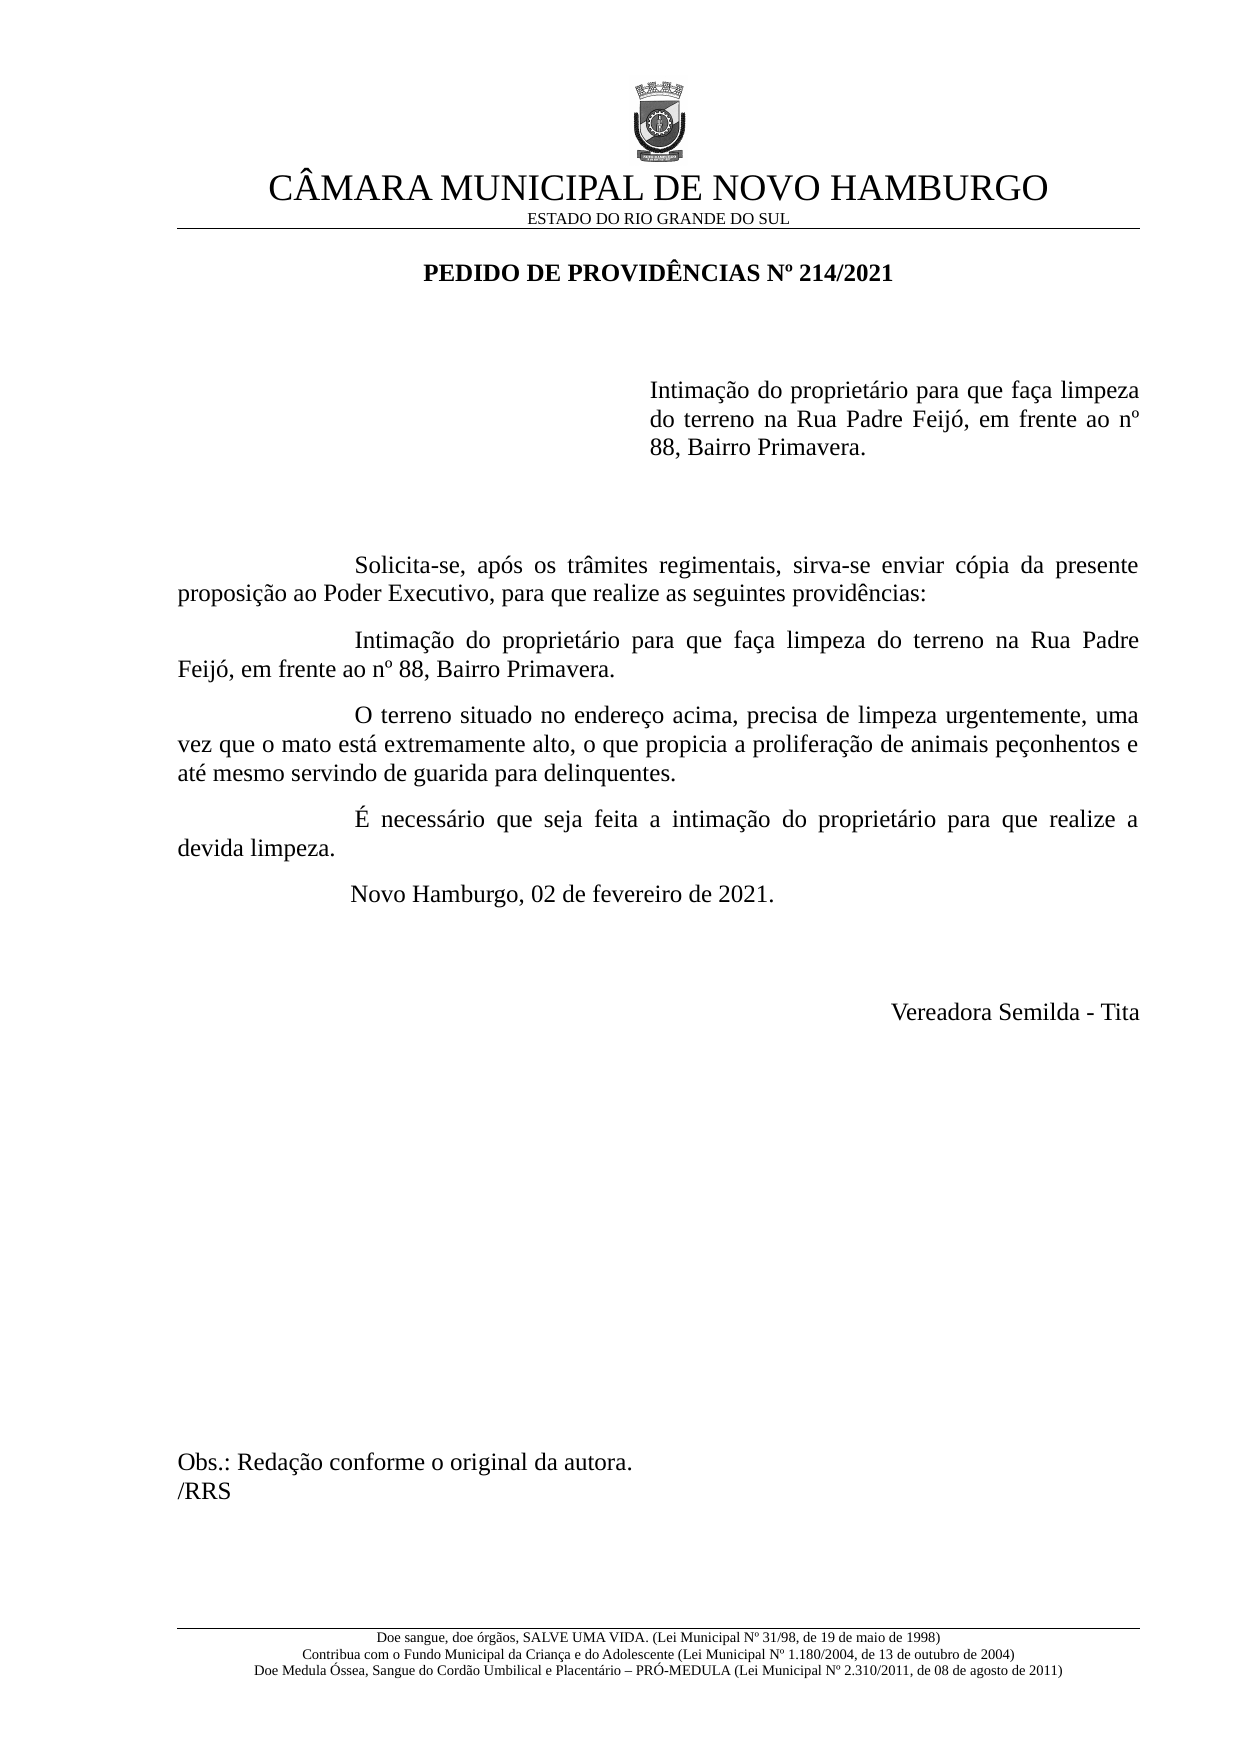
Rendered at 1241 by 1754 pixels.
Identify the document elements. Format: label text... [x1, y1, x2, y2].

text Novo Hamburgo, 02 de fevereiro de 2021. [177, 879, 1140, 908]
text Obs.: Redação conforme o original da autora. [177, 1447, 1140, 1476]
text O terreno situado no endereço acima, precisa de limpeza urgentemente, uma vez que o mato está extremamente alto, o que propicia a proliferação de animais peçonhentos e até mesmo servindo de guarida para delinquentes. [177, 700, 1140, 786]
text É necessário que seja feita a intimação do proprietário para que realize a devida limpeza. [177, 804, 1140, 862]
text /RRS [177, 1476, 1140, 1505]
text Solicita-se, após os trâmites regimentais, sirva-se enviar cópia da presente proposição ao Poder Executivo, para que realize as seguintes providências: [177, 550, 1140, 607]
text PEDIDO DE PROVIDÊNCIAS Nº 214/2021 [177, 258, 1140, 286]
text Intimação do proprietário para que faça limpeza do terreno na Rua Padre Feijó, em frente ao nº 88, Bairro Primavera. [177, 625, 1140, 682]
text Vereadora Semilda - Tita [177, 997, 1140, 1025]
text Intimação do proprietário para que faça limpeza do terreno na Rua Padre Feijó, em frente ao nº 88, Bairro Primavera. [649, 375, 1140, 461]
